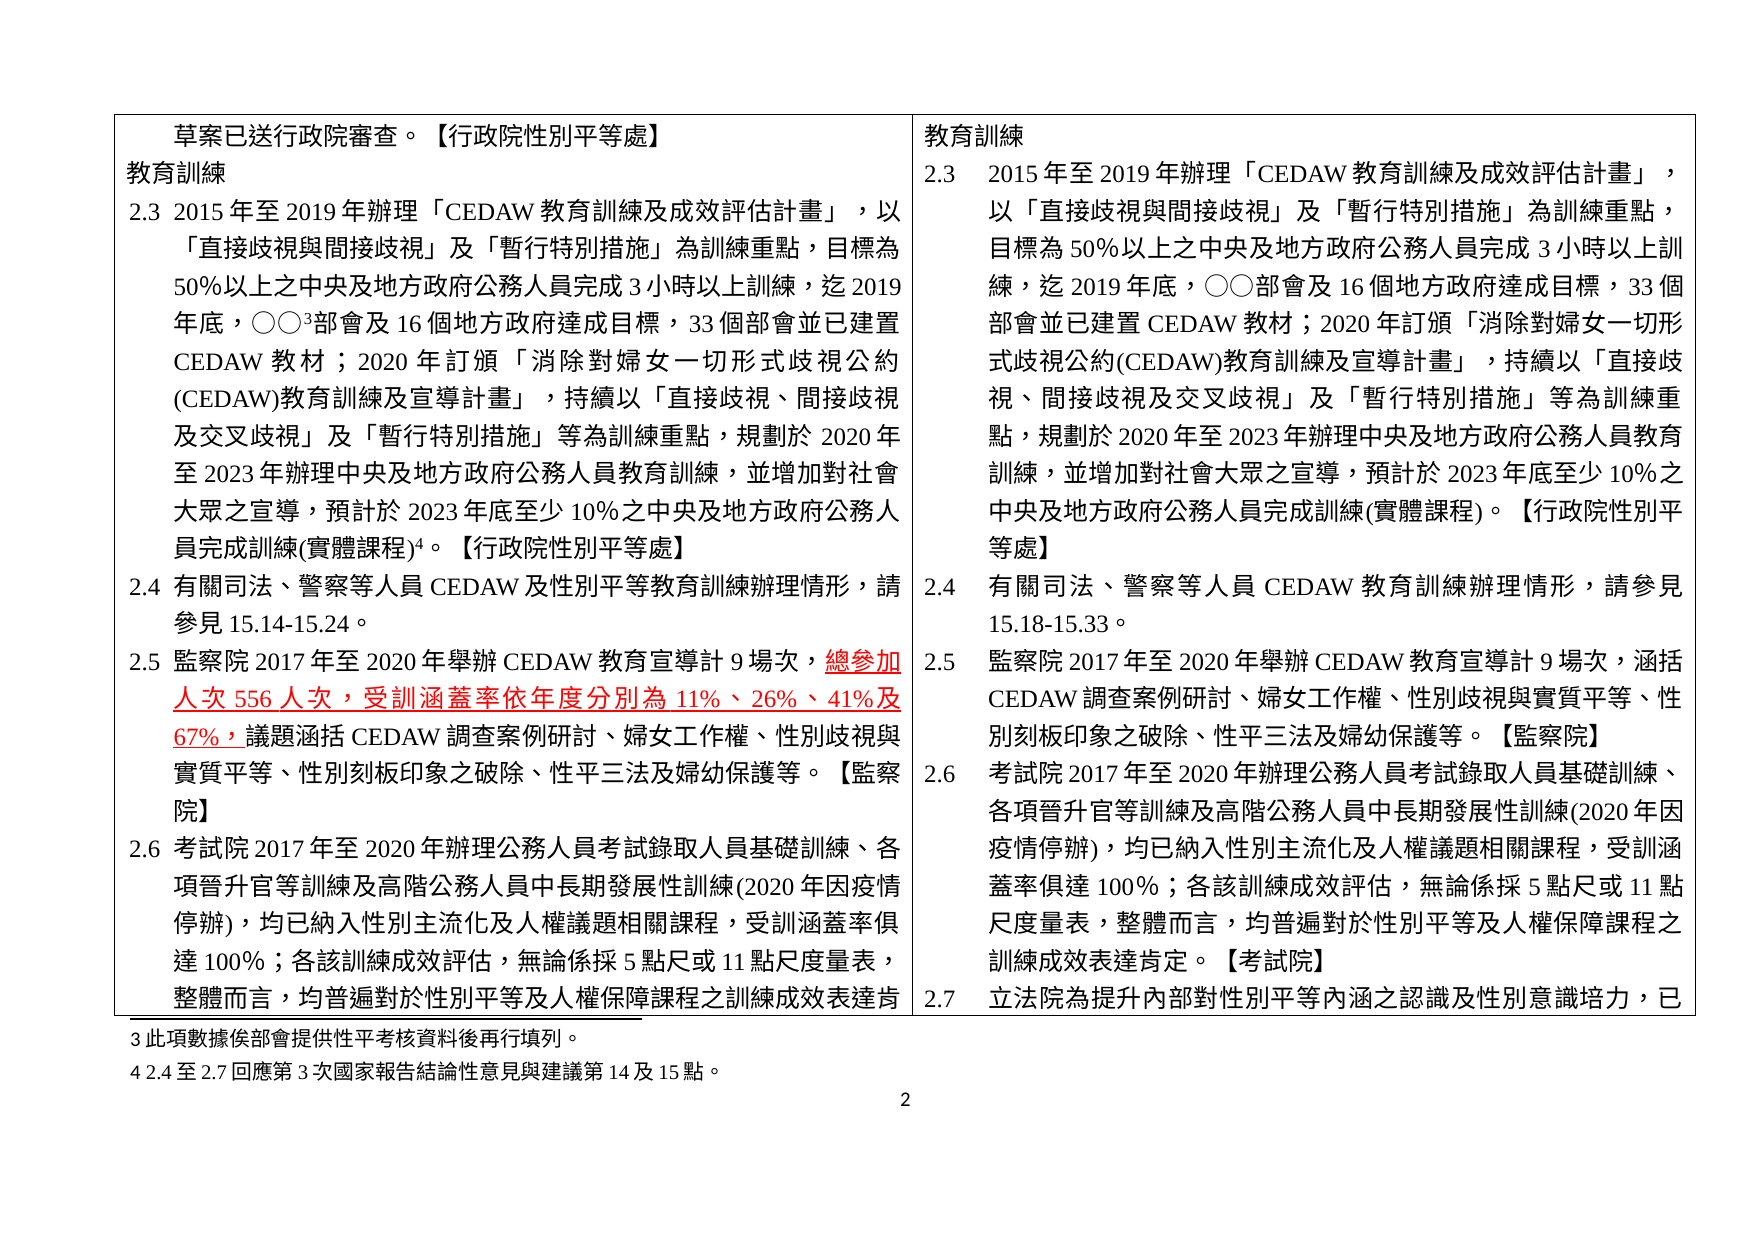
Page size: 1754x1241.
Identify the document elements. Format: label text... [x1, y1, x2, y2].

table_cell 《憲法》明定性別平等之原則與消除性別歧視之國家義務，並透過《性騷擾防治法》、《家庭暴力防治法》、《性侵害犯罪防治法》等相關法規之訂修，強化禁止歧視措施與相關裁罰，落實性騷擾、性霸凌、家庭暴力、性侵害、性剝削及新興數位/網路性別暴力等防治。 消除於公、私部門性別歧視之政府機制及救濟管道 法規檢視 2012年至2014年依「性別平等大步走－落實CEDAW計畫」檢視全國法規，持續追蹤不符合CEDAW及一般性建議之法規計228件，截至2020年12月止完成修法計216件，尚未完成修法12件，包括法律及自治條例8件(如《刑法》、《優生保健法》等；《軍人及其家屬優待條例》、《祭祀公業條例》修正草案則已送行政院審查)、命令及自治規則4件(尚在研議修法)。【行政院性別平等處】 2016年至2017年函頒「CEDAW第29號至第33號一般性建議法規檢視計畫」，經檢視不符合CEDAW之法規及行政措施計5件，截至2020年12月止完成修法計4件，餘1件法律案《民法》修正草案已送行政院審查。【行政院性別平等處】 教育訓練 2015年至2019年辦理「CEDAW教育訓練及成效評估計畫」，以「直接歧視與間接歧視」及「暫行特別措施」為訓練重點，目標為50％以上之中央及地方政府公務人員完成3小時以上訓練，迄2019年底，○○部會及16個地方政府達成目標，33個部會並已建置CEDAW教材；2020年訂頒「消除對婦女一切形式歧視公約(CEDAW)教育訓練及宣導計畫」，持續以「直接歧視、間接歧視及交叉歧視」及「暫行特別措施」等為訓練重點，規劃於2020年至2023年辦理中央及地方政府公務人員教育訓練，並增加對社會大眾之宣導，預計於2023年底至少10％之中央及地方政府公務人員完成訓練(實體課程)。【行政院性別平等處】 有關司法、警察等人員CEDAW教育訓練辦理情形，請參見15.18-15.33。 監察院2017年至2020年舉辦CEDAW教育宣導計9場次，涵括CEDAW調查案例研討、婦女工作權、性別歧視與實質平等、性別刻板印象之破除、性平三法及婦幼保護等。【監察院】 考試院2017年至2020年辦理公務人員考試錄取人員基礎訓練、各項晉升官等訓練及高階公務人員中長期發展性訓練(2020年因疫情停辦)，均已納入性別主流化及人權議題相關課程，受訓涵蓋率俱達100％；各該訓練成效評估，無論係採5點尺或11點尺度量表，整體而言，均普遍對於性別平等及人權保障課程之訓練成效表達肯定。【考試院】 立法院為提升內部對性別平等內涵之認識及性別意識培力，已將性別平等教育訓練列入每年度之例行性教育訓練課程中，2017年至2020年舉辦CEDAW教育宣導計18場次，落實CEDAW之認知與能力。【立法院】 申訴及救濟管道 有關依《性別工作平等法》、《性別平等教育法》及《性騷擾防治法》之申訴救濟情形，請參見2.38與2.39及CEDAW第2次國家報告專要文件2.3.4與2.4至2.4.2。 2013年至2016年各級行政法院受理有關懷孕歧視26件、育嬰假歧視4件、性騷擾3件、性別歧視3件、性侵害3件、就業歧視1件。其中35件由女性提起，獲得法院為勝訴之判決共計29件。5件由男性提起，獲得法院為勝訴之判決者有4件，敗訴之判決者有1件。又共有15件援引憲法第7條規定，並經法官於判決理由中，加以引述判斷。【司法院】 行政院「性別平等申訴信箱」受理各類性別歧視申訴案件，2017年至2020年計365件，女性申訴人占50％以上，較前次國家報告下降20個百分點，男性占比則增加10個百分點。申訴類別以其他類112件最高，大多申訴網際網路媒體及社群平台等言論或內容涉有性別歧視、性別刻板印象及物化女性；次為職場性別歧視88件。與前次國家報告相比，網際網路性別歧視有逐漸增加趨勢。【行政院性別平等處】 CEDAW之推廣及引用 為指引民眾向行政機關引用CEDAW，並基於機關、民眾之不同需求，分別訂定「機關版」與「民眾版」之「民眾向行政機關引用CEDAW指引及案例」，2020年9月函送各機關參考、上載各機關申訴網頁及納入教育訓練及宣導，並公布於行政院性別平等會網站。【行政院性別平等處】 有關司法院規劃建置引用「CEDAW能力建構－法官辦案引用CEDAW參考」手冊一節，請參見第15.26。 《憲法》第80條規定法官須超出黨派以外，依據法律獨立審判，不受任何干涉，明文揭示法官從事審判僅受法律之拘束，不受其他任何形式之干涉。本於司法自主性，最高司法機關就審理事項有發布規則之權及司法行政監督之權限。司法自主性與司法行政監督權之行使，均應以維護審判獨立為目標，最高司法機關於達成上述司法行政監督之目的範圍內，雖得發布命令，但不得違反首揭審判獨立之原則(司法院釋字第530號解釋意旨參照)。有關法官審判具體個案，如何適用公約及本國法律之問題，係屬法官獨立審判之範疇，由法官依具體個案，認定適用。【司法院】 性別暴力防治 親密關係暴力防治 2017年至2020年，除2017年為11萬餘件外，其餘每年家庭暴力通報均超過12萬件，其中女性被害人約占70％；親密關係(婚姻、離婚、同居關係)暴力案件約占50％，其中83％受害人為女性(表2-1)，與前次國家報告相比，除家庭暴力通報件數呈上升趨勢外，女性被害人占比均屬持平。【衛生福利部】 2017年至2020年外籍女性親密關係暴力受暴率由0.9％降至0.6％；大陸籍女性親密關係暴力受暴率由0.4％降至0.3％，與前次國家報告相比，皆呈現逐年下降趨勢。【衛生福利部】 2017年至2020年原住民女性遭受親密關係暴力受暴率為1％至1.1％，與前次國家報告相比，呈現下降趨勢。2017年至2020年身心障礙女性家庭暴力受暴率為0.9％至1.7％，較前次國家報告，呈現增加趨勢。2020年身心障礙者家庭暴力被害者中，以精神障礙者占26％最多、肢體障礙者23％及智能障礙者17％次之，其中女性占比分別為70％、52％及60％。【衛生福利部】 2020年16歲以上未同居親密關係暴力轉介案件數為5,412件，較2016年1,761件增加。在性別方面，以女性被害人為主，占84％；且以異性伴侶為主，占97％。【衛生福利部】 2020年校園親密關係暴力案件通報件數為130件，較2017年70件，呈逐年上升趨勢(表2-2)。教育部2017年編訂「校園親密關係暴力事件實務處理手冊」、「校園親密關係暴力事件處理流程」，2017年至2020年每年辦理「大專校院校園親密關係暴力事件實務處理與輔導議題研習會」，課程主軸為親密關係暴力防治等議題。【教育部】 2018年針對我國18歲以上民眾辦理全國性調查，顯示我國97％以上的一般民眾不容許暴力侵害婦女、不認同男性規訓及不認同施暴藉口化。惟在對女性遭受性侵害的看法時，仍存在歸責被害人的迷思，容易合理化男性性侵害的行為原因。【衛生福利部】。 持續推動「家庭暴力安全防護網計畫」，要求第一線受理通報人員落實危險評估，及早辨識高危機個案，並強化跨網絡安全計畫。2017年至2020年親密關係暴力通報案件實施危險評估之比率皆達9成以上；地方政府結合轄內警政、社政等單位每月召開高危機個案網絡會議，每年達500餘場次。為推動暴力初級預防宣導，並鼓勵社區辨識暴力行為、協助通報等，透過政策性補助社區組織及民間團體辦理「性別暴力社區初級預防推廣計畫」，2017年至2020年累積參與社區覆蓋率26％。【衛生福利部】 運用社區在地力量推動初級預防工作，透過經費挹注等方式，提升一般社會大眾對保護服務議題的覺察與辨識。另將家庭暴力本質與態樣等列為新進保護性社工人員必修課程，以提升對性暴力事件之性別敏感度。2019年社會安全網線上求助平台正式上線，整合現行7類保護性事件通報表為成人保護事件通報表、兒少保護事件通報表、性侵害事件通報表等3類通報表，由集中派案窗口統一受理通報，緊急事件立即派勤，一般事件依案件風險程度及需求分流派案，提升通報效率。【衛生福利部】 於2016年至2017年委託辦理「精進家庭暴力被害人庇護安置工作計畫」，實地訪視各地庇護處所，並透過辦理焦點座談，綜整改善建議，發展出我國家庭暴力被害人及其子女庇護工作指引，提供庇護所工作人員參考。目前部分縣市政府之庇護服務仍存在以緊急短期安置服務為主，庇護資源呈現縣市落差情形，為落實對被害人的保護與權益維護。2020年共補助11個縣市辦理中長期庇護安置方案。【衛生福利部】 考量家庭暴力案件中，親密關係暴力約占5成，且親密關係暴力係根源於性別不平等，擬具《家庭暴力防治法》部分條文修正草案第4條第2項：「本法所定事項，主管機關及目的事業主管機關應就其權責範圍，針對家庭暴力防治之需要，基於性別平等，尊重多元文化差異，主動規劃所需保護……」，增加「基於性別平等」之文字；並於修正草案第59條新增第7項，明定「各目的事業主管機關辦理防治家庭暴力在職教育訓練時，應納入性別平等觀念」，上開修正草案已於2020年4月報行政院審查。【衛生福利部】 2020年暫時保護令平均每件核發處理日數為18.97天(2016年為25.27天)、通常保護令平均每件核發處理日數為55.69天(2016年為48.87天)。2017年至2020年法院裁定強制加害人完成處遇計畫平均每年2,812件數、3,442項次。【司法院】 性侵害防治 2017年至2019年性侵害通報案件數分別為1萬1,060件、1萬1,458件及9,183件，被害人女性各為6,645人、6,918人及6,719人，約占79％至82％，女性平均性侵害受暴率為0.05％，18歲以下女性平均性侵害受暴率為0.21％，與前次國家報告相比並無明顯差異；其中約有72％為熟人性侵害案件，兩造關係以朋友關係26％為最高。【衛生福利部】 2017年至2019年大陸籍(含港澳籍)平均性侵害受暴率為0.015％，外國籍平均性侵害受暴率為0.017％，皆較本國籍非原住民人口之受暴率0.029％低，與前次國家報告並無明顯差異。另113保護專線及1955外勞諮詢專線，均可即時提供外籍人士諮詢服務，「外籍勞工在臺工作須知」手冊，亦可提供外籍勞工自我保護資訊及求助管道訊息。【衛生福利部】 2017年至2019年通報原住民遭受性侵害人數合計1,895人，平均受暴率約為0.11％，相較於本國籍非原住民人口之受暴率，原住民約為3.7倍，與前次國家報告相比並無明顯差異，未來將持續提供諮詢、轉介及母語轉譯等服務，辦理原鄉地區性侵害防治，加強「尊重身體自主權」及「113保護專線」等宣導，並呼籲民眾落實社區通報。【衛生福利部】 2017年至2019年身心障礙被害人約占性侵害通報人數9％，其中女性約占80％；身心障礙女性平均性侵害受暴率為0.13％，18歲以下身心障礙女性平均性侵害受暴率為1.4％，分別為一般女性之2.6倍及6.6倍，與前次國家報告相較並無明顯差異。已研發「身心障礙福利機構性侵害防治實務操作手冊」、「性安全支持分級篩檢表」，並委託辦理「2019年身心障礙福利機構預防性侵事件之三級風險管理機制訓練計畫」，輔導10家高風險機構運用上開篩檢表及建立相關預防機制。【衛生福利部】 2020年性侵害案件起訴人數計1,725人，其中男性1,711人，女性14人；判決有罪確定人數計1,489人，其中男性1,478人，女性11人，較2017年起訴1,848人、判決有罪確定1,501人，略呈下降趨勢。2017年至2020年刑法第228條利用權勢性交或猥褻罪起訴人數共116人，判決有罪確定人數計72人，其中以6月以下有期徒刑判決確定39人最多；全般刑案被害人數以男性為多，暴力犯罪被害人數由2017年1,552人，下降至2020年848人(減少45.4％)，其中女性被害人數比例由50.5％逐年下降至48.6％。【法務部、內政部】 《性侵害犯罪防治法》修正草案，修正重點如下：增修被害人定義及外籍勞工仲介人員通報責任，建立保護令機制；提高加害人不履行身心治療及輔導教育之刑事裁罰，增訂加害人於登記報到期間，提供特定人員查閱10年；新增修正媒體報導或記載被害人身分資訊規範與罰則。上開修正草案已於2018年1月函報行政院審查。【衛生福利部】 司法院2018年及2019年針對權勢性交犯罪類型規劃「從性別平等觀點探討權勢性交」等課程。另為提升司法人員對於性暴力、性騷擾等態樣之認識，加強對相關案件被害者之保護及支持，法官學院每年均開設不同課程，探討主題包含「媒體與數位性別暴力」、「性侵害創傷反應以及其對被害人行為表現之影響」、「性侵害案件審理下的交互詰問」等，同時亦透過工作坊情境模擬的形式，提升法官對於性侵案件之知能，2019年法官參訓覆蓋率已達29％。【司法院】 為提升警察人員就性暴力議題及態樣之知能，中央警察大學及臺灣警察專科學校持續開設「性別平等與性侵家暴處理」、「性侵害及性交易案件執法實務」等課程，另設置婦幼安全專業教室，提供互動式教學、情境案例與實務操作講解。有關警察機關保護婦幼安全預防犯罪宣導計畫、加強宣導鼓勵舉報及通報暴力事件等節，請參見15.33。【內政部】 法務部每年定期舉辦「婦幼保護及性別平等研習會」，以辦理婦幼案件之檢察官、檢察事務官為主要參訓對象，並安排「刑法第228條利用權勢性交、猥褻罪在實務上之運用」、「加害人與被害人之權控關係及被害人之保護-跑馬案」等課程，提升偵辦權勢性暴力之敏感度。2018年至2020年另定期舉辦「婦幼保護及性別平等實務研習會」。餘請參見第15.27及第15.29。【法務部】 基於尊重成年被害人之自主性，《家庭暴力防治法》修正草案第50條明定：「除有受家庭暴力之急迫危險者及其他法律另有規定者外，其餘案件直轄市、縣(市)主管機關得依成年被害人之意願提供服務」，並於2020年4月報行政院審查。另依《性侵害犯罪防治法》規定，發現疑似性侵害案件均應通報被害人所在地家庭暴力暨性侵害防治中心，由社工進行訪視、調查等，並尊重成年受害者／倖存者接受服務之意願，提供諮詢、庇護安置、等保護扶助措施，2017年至2019年服務逾81萬人次。2017年至2020年另補助民間團體開辦性侵害創傷復原中心，計有396名個案開案。【衛生福利部】 2005年建置「家庭暴力、性侵害及兒少保護資訊系統」及訂定《家庭暴力電子資料庫建立管理及使用辦法》，以確保相關資料之保密性及安全性。另為協助社會大眾瞭解家庭暴力與性侵害通報案件之樣態，每半年公告相關統計分析數據。【衛生福利部】 2020年依《犯罪被害人保護法》獲得犯罪被害補償金，且罪名屬妨害性自主罪章之案件數為580件，男性48人、女性535人，總補償金額及人數為291,154,976元及777人，與2017年相較，呈案件數逐年上升、女性多於男性、總補償金額逐年下降趨勢。【法務部】 性騷擾防治 校園、職場性騷擾相關統計及防治，請參見10.42-10.49及11.14-11.15。 《性騷擾防治法》係規範非屬校園、職場之性騷擾事件，2017年至2020年各相關機關(單位)依法受理性騷擾申訴調查案件，分別為662件(成立500件)、765件(成立546件)、831件(成立647件)、830件(成立650件)。其中被害人為女性占95.6％至94.8％；兩造關係以「陌生人」為最大宗(約占六至七成)；發生地點以「公共場所」為最大宗(約占四至五成)；各年度均由警察機關受理調查為最大宗，占八成，與前次國家報告數據內容相仿。【衛生福利部】 數位/網路性別暴力防治 依行政院2021年1月公布之「數位/網路性別暴力之定義、類型及其內涵說明」，法務部進行法規盤點如下：1.網路跟蹤：可能涉及之現行法規：《社會秩序維護法》第89條、《刑法》第305條；2.惡意或未經同意散布與性/性別有關個人私密資料：《刑法》第235條、第315條之1等；3.網路性騷擾：《性別工作平等法》、《刑法》第305條等；4.基於性別貶抑或仇恨之言論或行為：《性別工作平等法》、《刑法》第309條等；5.性勒索：《刑法》第346條、第321條之1等；6.人肉搜索：《刑法》第309條、第310條等；7.基於性別偏見所為之強暴與死亡威脅：《刑法》第305條等；8.招募引誘：《人口販運防制法》等；9.非法侵入或竊取他人資料：《刑法》第358條、第359條等；10.偽造或冒用身分：《刑法》第358條、第359條等。另有關未經同意散布他人性私密資料防制(治)法規訂修事宜，目前係朝增訂《刑法》相關罪名，並配合修正《性侵害犯罪防治法》，納入《刑法》相關各罪及強化或增訂性私密資料下架移除、被害人保護令等規定，抑或研定專法方向規劃。【法務部】 為完善性別暴力防治法制，內政部擬具《跟蹤騷擾防制法》草案，明定警察機關預防危害機制及法院保護令制度等規範。該草案業經行政院於2021年4月22日函送立法院審議。另持續推動「加強查緝性犯罪計畫」，針對利用網路從事兒童及少年性剝削案件、性侵害案件及性騷擾案件等可能涉及網路性別暴力之犯罪行為，督導各警察機關加強查緝，並於2017年至2020年對各地方政府警察局辦理科技犯罪偵查人員進行教育訓練，計培訓392人，其中女性49人占12.5％，全國各警察機關查處「網路霸凌」案件共計129件。【內政部】 《數位通訊傳播法》草案規劃介接各部會之作用法，協力各部會處理網路爭議內容為原則，各主管機關認定網路內容違法時即通知平台業者下架爭議內容，若平台業者未下架，則依各法令主管機關相關法令裁罰，並擬以強化自律及他律的作法，包括提升業者處理違法資訊之透明度及可問責性，引入第三方事實查核機制。【國家通訊傳播委員會】 防治數位/網路性別暴力教育宣導，教育部規劃多樣性教育宣導課程、辦理專案防治計畫、研發相關教案與教材(如「多元包容的網路世界」等教案)，及成立「數位素養教育推動會」整體規劃辦理，俾植基民眾防治觀念。開發「數位公民大擂臺」互動問答遊戲，內容包含網路霸凌相關議題，鼓勵教師於課程中融入本遊戲，並與各地方政府及學校共同辦理27場次網路霸凌相關講座，共1,942人次參加；另於2020年辦理「防治數位/網路性別暴力」宣導事項，列入「#Me Too」精神，宣導「不譴責被害」及鼓勵依法提出申請調查或檢舉等議題。【教育部】 有關網路/數位性別暴力盛行率調查，衛生福利部規劃參照「數位/網路性別暴力之定義、類型及其內涵說明」進行調查，俾依據研究結果推動相關防治及服務措施。【衛生福利部】 消除基於性別之仇恨言論 「數位/網路性別暴力之定義、類型及其內涵說明」將「基於性別貶抑或仇恨之言論或行為」納入數位/網路性別暴力之類型之一，其內涵為「對他人之性別、性傾向或性別認同等，發表貶抑、侮辱、攻擊或威脅等仇恨性言論」、「基於性別，對於他人之行為或遭遇，進行貶抑或訕笑」以及「鼓吹性別暴力」；實務上視具體個案情節，有以《刑法》第309條之公然侮辱罪、第310條之誹謗罪、第305條之恐嚇危害安全罪或第151條之恐嚇公眾罪等論處，如以紅色噴漆在學校周遭，寫下「某國人是魔鬼」、「殺某國人」等文字，經法院認犯恐嚇公眾罪，判處有罪確定。【法務部】 國家通訊傳播委員會2020年辦理座談會研討會探討基於性別或意識形態仇恨言論導致交叉歧視之議題計5場共422人，出席比率男性占28％、女性占72％。【通傳會】 文化部2020年邀請專家學者撰寫專文，以性別歧視、意識形態仇恨言論現況，探討預防與因應對策，並彙整相關法規，印製文宣品400本，同步製作電子書，以作為媒體教育訓練及宣導媒材。【文化部】 2017年至2020年校園性霸凌事件經調查「言語性霸凌」屬實件數計48件，涉及「仇恨言論」，包括對性傾向之貶抑、侮辱及攻擊。【教育部】 [913, 115, 1695, 1015]
table_cell 《憲法》明定性別平等之原則與消除性別歧視之國家義務，並透過《性騷擾防治法》、《家庭暴力防治法》、《性侵害犯罪防治法》等相關法規之訂修，強化禁止歧視措施與相關裁罰，落實性騷擾、性霸凌、家庭暴力、性侵害、性剝削及新興數位/網路性別暴力等防治。 消除於公、私部門性別歧視之政府機制及救濟管道 法規檢視 2012年至2014年依「性別平等大步走－落實CEDAW計畫」檢視全國法規，持續追蹤228件不符合CEDAW及一般性建議之法規計228件，截至2020年12月止完成修法計216件，尚未完成修法12件，包括法律及自治條例8件(如《刑法》、《優生保健法》等；《軍人及其家屬優待條例》、《祭祀公業條例》修正草案則已送行政院審查)、命令及自治規則4件(尚在研議修法)。【行政院性別平等處】 2016年至2017年函頒「CEDAW第29號至第33號一般性建議法規檢視計畫」，經檢視不符合CEDAW之法規及行政措施計5件，截至2020年12月止完成修法計4件，餘1件法律案《民法》修正草案已送行政院審查。【行政院性別平等處】 教育訓練 2015年至2019年辦理「CEDAW教育訓練及成效評估計畫」，以「直接歧視與間接歧視」及「暫行特別措施」為訓練重點，目標為50％以上之中央及地方政府公務人員完成3小時以上訓練，迄2019年底，○○部會及16個地方政府達成目標，33個部會並已建置CEDAW教材；2020年訂頒「消除對婦女一切形式歧視公約(CEDAW)教育訓練及宣導計畫」，持續以「直接歧視、間接歧視及交叉歧視」及「暫行特別措施」等為訓練重點，規劃於2020年至2023年辦理中央及地方政府公務人員教育訓練，並增加對社會大眾之宣導，預計於2023年底至少10％之中央及地方政府公務人員完成訓練(實體課程)。【行政院性別平等處】 有關司法、警察等人員CEDAW及性別平等教育訓練辦理情形，請參見15.14-15.24。 監察院2017年至2020年舉辦CEDAW教育宣導計9場次，總參加人次556人次，受訓涵蓋率依年度分別為11%、26%、41%及67%，議題涵括CEDAW調查案例研討、婦女工作權、性別歧視與實質平等、性別刻板印象之破除、性平三法及婦幼保護等。【監察院】 考試院2017年至2020年辦理公務人員考試錄取人員基礎訓練、各項晉升官等訓練及高階公務人員中長期發展性訓練(2020年因疫情停辦)，均已納入性別主流化及人權議題相關課程，受訓涵蓋率俱達100％；各該訓練成效評估，無論係採5點尺或11點尺度量表，整體而言，均普遍對於性別平等及人權保障課程之訓練成效表達肯定。【考試院】 為提升立法院內部對性別平等內涵之認識及性別意識培力，立法院已將性別平等教育訓練列入每年度之例行性教育訓練課程中，並將性別平等教育之訓練對象擴大及於國會助理，另辦理多項性別平等宣導工作，期能擴大執行層面及增加受訓涵蓋率。2017年至2020年舉辦CEDAW教育宣導計18場次，落實CEDAW之認知與能力，以保障婦女人權及促進性別平等。【立法院】 申訴及救濟管道 有關依《性別工作平等法》、《性別平等教育法》及《性騷擾防治法》之申訴救濟情形，請參見2.37與2.38及CEDAW第2次國家報告專要文件2.3.4與2.4至2.4.2。 2.9 2013年至2016年各級行政法院受理有關懷孕歧視26件、育嬰假歧視4件、性騷擾3件、性別歧視3件、性侵害3件、就業歧視1件。其中35件由女性提起，獲得法院為勝訴之判決共計29件。5件由男性提起，獲得法院為勝訴之判決者有4件，敗訴之判決者有1件。又共有15件援引憲法第7條規定，並經法官於判決理由中，加以引述判斷。【司法院】(原2.9刪除) 行政院「性別平等申訴信箱」受理各類性別歧視申訴案件，2017年至2020年計365件，女性申訴人占50％以上，較前次國家報告下降20個百分點，男性占比則增加10個百分點。申訴類別以其他類112件最高，大多申訴網際網路媒體及社群平台等言論或內容涉有性別歧視、性別刻板印象及物化女性；次為職場性別歧視88件。與前次國家報告相比，網際網路性別歧視有逐漸增加趨勢。【行政院性別平等處】(原2.10) CEDAW之推廣及引用 為指引民眾向行政機關引用CEDAW，並基於機關、民眾之不同需求，分別訂定「機關版」與「民眾版」之「民眾向行政機關引用CEDAW指引及案例」，2020年9月函送各機關參考、上載各機關申訴網頁及納入教育訓練及宣導，並公布於行政院性別平等會網站。【行政院性別平等處】(原2.11) 有關司法院規劃建置引用「CEDAW能力建構－法官辦案引用CEDAW參考」手冊一節，請參見第15.15。(原2.12) 《憲法》第80條規定法官須超出黨派以外，依據法律獨立審判，不受任何干涉，明文揭示法官從事審判僅受法律之拘束，不受其他任何形式之干涉。本於司法自主性，最高司法機關就審理事項有發布規則之權及司法行政監督之權限。司法自主性與司法行政監督權之行使，均應以維護審判獨立為目標，最高司法機關於達成上述司法行政監督之目的範圍內，雖得發布命令，但不得違反首揭審判獨立之原則(司法院釋字第530號解釋意旨參照)。有關法官審判具體個案，如何適用公約及本國法律之問題，係屬法官獨立審判之範疇，由法官依具體個案，認定適用。【司法院】(原2.13) 性別暴力防治 親密關係暴力防治 2017年至2020年，除2017年為11萬餘件外，其餘每年家庭暴力通報均超過12萬件，其中女性被害人約占70％；親密關係(婚姻、離婚、同居關係)暴力案件約占50％，其中83％受害人為女性(表2-1)，與前次國家報告相比，除家庭暴力通報件數呈上升趨勢外，女性被害人占比均屬持平。2020年同性親密關係暴力被害人計860人，占總通報被害人數1.6%。【衛生福利部】(原2.14) 2017年至2020年外籍女性親密關係暴力受暴率由0.9％降至0.6％；大陸籍女性親密關係暴力受暴率由0.4％降至0.3％，與前次國家報告相比，皆呈現逐年下降趨勢。【衛生福利部】(原2.15) 2017年至2020年原住民女性遭受親密關係暴力受暴率為1％至1.1％，與前次國家報告相比，呈現下降趨勢。【衛生福利部】(原2.16) 2017年至2020年身心障礙女性家庭暴力受暴率為0.9％至1.7％，較前次國家報告，呈現增加趨勢。2020年身心障礙者家庭暴力被害者中，以精神障礙者占26％最多、肢體障礙者23％及智能障礙者17％次之，其中女性占比分別為70％、52％及60％。【衛生福利部】(原2.16，依書面意見單獨列點) 2020年16歲以上未同居親密關係暴力轉介案件數為5,412件，較2016年1,761件增加。在性別方面，以女性被害人為主，占84％；且以異性伴侶為主，占97％。【衛生福利部】 2020年校園親密關係暴力案件通報件數為130件，較2017年70件，呈逐年上升趨勢(表2-2)。教育部2017年編訂「校園親密關係暴力事件實務處理手冊」、「校園親密關係暴力事件處理流程」，2017年至2020年每年辦理「大專校院校園親密關係暴力事件實務處理與輔導議題研習會」，課程主軸為親密關係暴力防治等議題。【教育部】 有關我國大眾對暴力侵害婦女之態度信念調查研究，針對我國18歲以上民眾辦理全國性調查顯示，我國97％以上的一般民眾不容許暴力侵害婦女、不認同男性規訓及不認同施暴藉口化。惟在對女性遭受性侵害的看法時，仍存在歸責被害人的迷思，容易合理化男性性侵害的行為原因。為減少社會大眾歸責性侵害被害女性的迷思，衛生福利部積極推動性別暴力社區初級預防推廣計畫，結合在地社區組織及民間團體，辦理破除性別暴力及性侵害迷思宣導，強化大眾對性侵害議題之正確認知，並建構友善被害人的生活環境。【衛生福利部】。 2017年至2020年113保護專線簡訊聽語障通報系統計3,414通，來電者女性占55％、男性占25％及性別不詳20％；以年齡分，18歲至65歲占65％、18歲以下占14％、年齡不詳占21％；以區域分，以新北市占10％為多、其次分別為臺北市7％、桃園市6％。【衛生福利部】。(依書面意見新增) 持續推動「家庭暴力安全防護網計畫」，要求第一線受理通報人員落實危險評估，及早辨識高危機個案，並強化跨網絡安全計畫。2017年至2020年親密關係暴力通報案件實施危險評估之比率皆達9成以上；地方政府結合轄內警政、社政等單位每月召開高危機個案網絡會議，每年達500餘場次。為推動暴力初級預防宣導，並鼓勵社區辨識暴力行為、協助通報等，透過政策性補助社區組織及民間團體辦理「性別暴力社區初級預防推廣計畫」，2017年至2020年累積參與社區覆蓋率26％。【衛生福利部】(原2.20) 運用社區在地力量推動初級預防工作，透過經費挹注等方式，提升一般社會大眾對保護服務議題的覺察與辨識。另將家庭暴力本質與態樣等列為新進保護性社工人員必修課程，以提升對性暴力事件之性別敏感度。2019年社會安全網線上求助平台正式上線，整合現行7類保護性事件通報表為成人保護事件通報表、兒少保護事件通報表、性侵害事件通報表等3類通報表，由集中派案窗口統一受理通報，緊急事件立即派勤，一般事件依案件風險程度及需求分流派案，提升通報效率。【衛生福利部】(原2.21) 於2016年至2017年委託辦理「精進家庭暴力被害人庇護安置工作計畫」，實地訪視各地庇護處所，並透過辦理焦點座談，綜整改善建議，發展出我國家庭暴力被害人及其子女庇護工作指引，提供庇護所工作人員參考。目前部分縣市政府之庇護服務仍存在以緊急短期安置服務為主，庇護資源呈現縣市落差情形，為落實對被害人的保護與權益維護。2020年共補助11個縣市辦理中長期庇護安置方案。【衛生福利部】(原2.22) 考量家庭暴力案件中，親密關係暴力約占5成，且親密關係暴力係根源於性別不平等，擬具《家庭暴力防治法》部分條文修正草案第4條第2項：「本法所定事項，主管機關及目的事業主管機關應就其權責範圍，針對家庭暴力防治之需要，基於性別平等，尊重多元文化差異，主動規劃所需保護……」，增加「基於性別平等」之文字；並於修正草案第59條新增第7項，明定「各目的事業主管機關辦理防治家庭暴力在職教育訓練時，應納入性別平等觀念」；另基於尊重成年被害人之自主性，修正草案第50條明定：「除有受家庭暴力之急迫危險者及其他法律另有規定者外，其餘案件直轄市、縣(市)主管機關得依成年被害人之意願提供服務」。上開修正草案已於2020年4月報行政院審查。【衛生福利部】(原2.23，後半段來自2.37) 2020年暫時保護令平均每件核發處理日數為18.97天(2016年為25.27天)、通常保護令平均每件核發處理日數為55.69天(2016年為48.87天)。2017年至2020年法院裁定強制加害人完成處遇計畫平均每年2,812件數、3,442項次。【司法院】(原2.24) 性侵害防治 2017年至2019年性侵害通報案件數分別為1萬1,060件、1萬1,458件及9,183件，被害人女性各為6,645人、6,918人及6,719人，約占79％至82％，女性平均性侵害受暴率為0.05％，18歲以下女性平均性侵害受暴率為0.21％，與前次國家報告相比並無明顯差異；其中約有72％為熟人性侵害案件，兩造關係以朋友關係26％為最高。【衛生福利部】(原2.25) 2017年至2019年大陸籍(含港澳籍)平均性侵害受暴率為0.015％，外國籍平均性侵害受暴率為0.017％，皆較本國籍非原住民人口之受暴率0.029％低，與前次國家報告並無明顯差異。另113保護專線及1955外勞諮詢專線，均可即時提供外籍人士諮詢服務，「外籍勞工在臺工作須知」手冊，亦可提供外籍勞工自我保護資訊及求助管道訊息。【衛生福利部】(原2.26) 2017年至2019年通報原住民遭受性侵害人數合計1,895人，平均受暴率約為0.11％，相較於本國籍非原住民人口之受暴率，原住民約為3.7倍，與前次國家報告相比並無明顯差異，未來將持續提供諮詢、轉介及母語轉譯等服務，辦理原鄉地區性侵害防治，加強「尊重身體自主權」及「113保護專線」等宣導，並呼籲民眾落實社區通報。【衛生福利部】(原2.27) 2017年至2019年身心障礙被害人約占性侵害通報人數9％，其中女性約占80％；身心障礙女性平均性侵害受暴率為0.13％，18歲以下身心障礙女性平均性侵害受暴率為1.4％，分別為一般女性之2.6倍及6.6倍，與前次國家報告(0.18％、1.76％)相比，呈現下降趨勢。已研發「身心障礙福利機構性侵害防治實務操作手冊」、「性安全支持分級篩檢表」，並委託辦理「2019年身心障礙福利機構預防性侵事件之三級風險管理機制訓練計畫」，輔導10家高風險機構運用上開篩檢表及建立相關預防機制。【衛生福利部】(原2.28) 2020年性侵害案件起訴人數計1,725人，其中男性1,711人，女性14人；判決有罪確定人數計1,489人，其中男性1,478人，女性11人，較2017年起訴1,848人、判決有罪確定1,501人，略呈下降趨勢。2017年至2020年《刑法》第228條利用權勢性交或猥褻罪起訴人數共116人，判決有罪確定人數計72人，其中以6月以下有期徒刑判決確定39人最多；全般刑案被害人數以男性為多，2017年至2020年暴力犯罪被害人數分別為1,552人(女性783人占50.5％)、1,220人(女性629人占51.6％)、1,045人(女性490人占46.9％)、860人(女性413人占48％)，女性被害人數比例呈現下降趨勢。【法務部、內政部】(原2.29) 《性侵害犯罪防治法》修正草案已於2018年1月函報行政院審查，修正重點如下：增修被害人定義及外籍勞工仲介人員通報責任，建立保護令機制；提高加害人不履行身心治療及輔導教育之刑事裁罰，增訂加害人於登記報到期間，提供特定人員查閱10年；新增修正媒體報導或記載被害人身分資訊規範與罰則。上開修正草案已於2018年1月函報行政院審查。【衛生福利部】(原2.30) 2017年至2020年司法院辦理性侵害防治課程，如「性別平權系列-以性侵害案件為中心扭轉性別刻板印象」、「性別平權系列-從N號房事件看性別意識到性剝削」等。2018年及2019年針對權勢性交犯罪類型規劃「從性別平等觀點探討權勢性交」等課程。另為提升司法人員對於性暴力、性騷擾等態樣之認識，加強對相關案件被害者之保護與支持，法官學院每年均開設不同課程，探討主題包含「媒體與數位性別暴力」、「性侵害創傷反映以及其對被害人行為表現之影響」、「性侵害案件審理下的交互詰問」等，同時亦透過工作坊情境模擬的形式，提升法官對於性侵案件之知能(有關法官學院所辦理相關課程之法官人數及覆蓋率請參15.14點次) 2019年法官參訓覆蓋率已達29%。【司法院】(原2.31，前半段資料來自原15.31) 為提升警察人員就性暴力議題及態樣之知能，中央警察大學及臺灣警察專科學校持續開設「性別平等與性侵家暴處理」、「性侵害及性交易案件執法實務」等課程，另設置婦幼安全專業教室，提供互動式教學、情境案例與實務操作講解。有關警察機關保護婦幼安全預防犯罪宣導計畫、加強宣導鼓勵舉報及通報暴力事件等節，請參見15.33。【內政部】(原2.32) 內政部業就性侵害、性騷擾之相關預防被害資訊(含防偷拍之犯罪場所與手法分析、預防性私密影像遭散布、暴露狂因應等)，編製婦幼人身安全資訊教材，函送各警察機關參考運用，並由宣導員入校加強宣導。為精進婦幼專責人員偵查技巧，持續依2016年訂頒「婦幼安全工作專業人員訓練計畫」，辦理警政婦幼安全工作專業人員分級(含基礎及進階)專業證照制度。又為確保當事人權益，各警察機關持續落實「執行提審法告知及解交作業程序」及「警察偵查犯罪手冊」相關規定，依法執行拘提、逮捕時，不論其性別均將逮捕拘禁之原因，以書面告知其本人及其指定之親友。【內政部】(原15.33移至此) 法務部每年定期舉辦「婦幼保護及性別平等研習會」，以辦理婦幼案件之檢察官、檢察事務官為主要參訓對象，並安排「刑法第228條利用權勢性交、猥褻罪在實務上之運用」、「加害人與被害人之權控關係及被害人之保護-跑馬案」等課程，提升偵辦權勢性暴力之敏感度。2018年至2020年另定期舉辦「婦幼保護及性別平等實務研習會」。餘請參見第15.27及第15.29。【法務部】(原2.33) 為精進司法人員特殊訊(詢)問之技巧與專業知識，自2017年起辦理兒童或心智障礙之性侵害被害人訊(詢)問等專業課程，並於2020年與林口長庚醫院合作，共同舉辦全國檢察機關兒少保護研習會，透過專責醫療團隊早期診斷及傷勢研判之經驗分享，協助檢察官指揮警政並結合社政、醫療團隊等為有效率而完整之蒐證及偵查。法務部婦幼案件辦案手冊已於2017年2月出版，除提供紙本手冊外，並將網路版建置於法務部單一登入窗口網站，俾利檢察官即時查找運用。【法務部】(原15.32) 基於尊重成年被害人之自主性，《家庭暴力防治法》修正草案第50條明定：「除有受家庭暴力之急迫危險者及其他法律另有規定者外，其餘案件直轄市、縣(市)主管機關得依成年被害人之意願提供服務」，並於2020年4月報行政院審查。另依《性侵害犯罪防治法》規定，發現疑似性侵害案件均應通報被害人所在地家庭暴力暨性侵害防治中心，由社工進行訪視、調查等，並尊重成年受害者／倖存者接受服務之意願，提供諮詢、庇護安置、等保護扶助措施，2017年至2019年服務逾81萬人次。2017年至2020年另補助民間團體開辦性侵害創傷復原中心，計有396名個案開案，246名個案已結案。【衛生福利部】(原2.34，前半段有關家暴法內容併入2.24) 2005年建置「家庭暴力、性侵害及兒少保護資訊系統」及訂定《家庭暴力電子資料庫建立管理及使用辦法》，以確保相關資料之保密性及安全性。另為協助社會大眾瞭解家庭暴力與性侵害通報案件之樣態，每半年公告相關統計分析數據。【衛生福利部】(原2.35) 2020年依《犯罪被害人保護法》獲得犯罪被害補償金中之「性侵害補償金」者，女性284人、男性25人，計309件、64,610,000元，與2017年相較，呈案件數與補償金額逐年上升、女性多於男性之趨勢。【法務部】(原2.36) 性騷擾防治 校園、職場性騷擾相關統計及防治，請參見10.42-10.49及11.13。(原2.37) 《性騷擾防治法》係規範非屬校園、職場之性騷擾事件，2017年至2020年各相關機關(單位)依法受理性騷擾申訴調查案件，分別為662件(成立500件)、765件(成立546件)、831件(成立647件)、830件(成立650件)。其中被害人為女性占95.6％至94.8％；兩造關係以「陌生人」為最大宗(約占六至七成)；發生地點以「公共場所」為最大宗(約占四至五成)；各年度均由警察機關受理調查為最大宗，占八成，與前次國家報告數據內容相仿。【衛生福利部】(原2.38) 數位/網路性別暴力防治 依行政院2021年1月公布之「數位/網路性別暴力之定義、類型及其內涵說明」，法務部進行法規盤點如下：1.網路跟蹤：可能涉及之現行法規：《社會秩序維護法》第89條、《刑法》第305條；2.惡意或未經同意散布與性/性別有關個人私密資料：《刑法》第235條、第315條之1等；3.網路性騷擾：《性別工作平等法》、《刑法》第305條等；4.基於性別貶抑或仇恨之言論或行為：《性別工作平等法》、《刑法》第309條等；5.性勒索：《刑法》第346條、第321條之1等；6.人肉搜索：《刑法》第309條、第310條等；7.基於性別偏見所為之強暴與死亡威脅：《刑法》第305條等；8.招募引誘：《人口販運防制法》等；9.非法侵入或竊取他人資料：《刑法》第358條、第359條等；10.偽造或冒用身分：《刑法》第358條、第359條等。由此可知，數位/網路性別暴力事件並非均屬犯罪行為，如網路性騷擾，屬行政罰範疇。另有關刑事案件部分，除未經同意散布性私密影像行為屬近年因網路科技發展而生之犯罪類型外，其他包含招募引誘、非法侵入或竊取他人資料等，屬利用科技、網路做為犯罪工具，因此部分往往需視個案情節而適用不同之法律規定。另有關未經同意散布他人性私密資料防制(治)法規訂修事宜，依行政院2021年3月4日會議結論，目前係朝增訂《刑法》相關罪名，並配合修正《性侵害犯罪防治法》，強化或增訂性私密資料下架移除、被害人保護令等規定之方向規劃。雖目前《性侵害犯罪防治法》尚未修正，惟依《刑事訴訟法》第248條之1、第248條之3規定，經被害人同意後，社工人員得陪同在場，檢察官、檢察事務官、司法警察亦應注意對被害人隱私之保護，法務部業於2021年8月函請各檢察機關依個案情節提供此類被害人相關程序保護。法務部亦刻正研議修正《通訊保障及監察法》第11條之1規定，以回應司法實務之現況。【法務部】(原2.39) 為完善性別暴力防治法制，內政部擬具《跟蹤騷擾防制法》草案，明定警察機關預防危害機制及法院保護令制度等規範。該草案業經行政院於2021年4月22日函送立法院審議。另持續推動「加強查緝性犯罪計畫」，針對利用網路從事兒童及少年性剝削案件、性侵害案件及性騷擾案件等可能涉及網路性別暴力之犯罪行為，督導各警察機關加強查緝，並於2017年至2020年對各地方政府警察局辦理科技犯罪偵查人員進行教育訓練，計培訓392人，其中女性49人占12.5％，全國各警察機關查處「網路霸凌」案件共計129件。【內政部】(原2.40) 《數位通訊傳播法》草案規劃介接各部會之作用法，協力各部會處理網路爭議內容為原則，各主管機關認定網路內容違法時即通知平台業者下架爭議內容，若平台業者未下架，則依各法令主管機關相關法令裁罰，並擬以強化自律及他律的作法，包括提升業者處理違法資訊之透明度及可問責性，引入第三方事實查核機制。【國家通訊傳播委員會】(原2.41) 防治數位/網路性別暴力教育宣導，教育部規劃多樣性教育宣導課程、辦理專案防治計畫、研發相關教案與教材(如「多元包容的網路世界」等教案)，及成立「數位素養教育推動會」整體規劃辦理，俾植基民眾防治觀念。開發「數位公民大擂臺」互動問答遊戲，內容包含網路霸凌相關議題，鼓勵教師於課程中融入本遊戲，並與各地方政府及學校共同辦理27場次網路霸凌相關講座，共1,942人次參加；另於2020年辦理「防治數位/網路性別暴力」宣導事項，列入「#Me Too」精神，宣導「不譴責被害」及鼓勵依法提出申請調查或檢舉等議題。【教育部】(原2.42) 有關網路/數位性別暴力盛行率調查，衛生福利部規劃參照「數位/網路性別暴力之定義、類型及其內涵說明」進行調查，俾依據研究結果推動相關防治及服務措施。【衛生福利部】(原2.43) 消除基於性別之仇恨言論 「數位/網路性別暴力之定義、類型及其內涵說明」將「基於性別貶抑或仇恨之言論或行為」納入數位/網路性別暴力之類型之一，其內涵為「對他人之性別、性傾向或性別認同等，發表貶抑、侮辱、攻擊或威脅等仇恨性言論」、「基於性別，對於他人之行為或遭遇，進行貶抑或訕笑」以及「鼓吹性別暴力」；實務上視具體個案情節，有以《刑法》第309條之公然侮辱罪、第310條之誹謗罪、第305條之恐嚇危害安全罪或第151條之恐嚇公眾罪等論處，如以紅色噴漆在學校周遭，寫下「某國人是魔鬼」、「殺某國人」等文字，經法院認犯恐嚇公眾罪，判處有罪確定。惟仇女言論，未必屬於犯罪行為，如臺北高等行政法院108年度訴字第1278號判決認在社群平台上傳以「語言辱罵護理師『一群輸卵管、台女聚集、屌屁』及打手槍動作」相關內容之影片涉及性騷擾，並撤銷原主管機關之訴願決定及處分。各權責機關持續推廣相關教育宣導，以提升社會大眾對於性別議題之正確認識。【法務部】(原2.44) 2.45 國家通訊傳播委員會2020年辦理與性別平權、媒體新典範翻轉性別暴力敘事、從CEDAW實踐尊重多元等議題相關之研討會共計6場，有效出席填答問卷人次共466人，男性占32.4％、女性占67.6％。【通傳會】(原2.45移列至5.28) 文化部2020年邀請專家學者撰寫專文，以性別歧視、意識形態仇恨言論現況，探討預防與因應對策，並彙整相關法規，印製文宣品400本，同步製作電子書(http://mocfile.moc.gov.tw/mochistory/ images/Yearbook/2020equality/index.html)，以作為媒體教育訓練及宣導媒材。【文化部】 2017年至2020年校園性霸凌事件經調查「言語性霸凌」屬實件數計63件，涉及「仇恨言論」，包括對性傾向之貶抑、侮辱及攻擊。【教育部】 [115, 115, 912, 1015]
